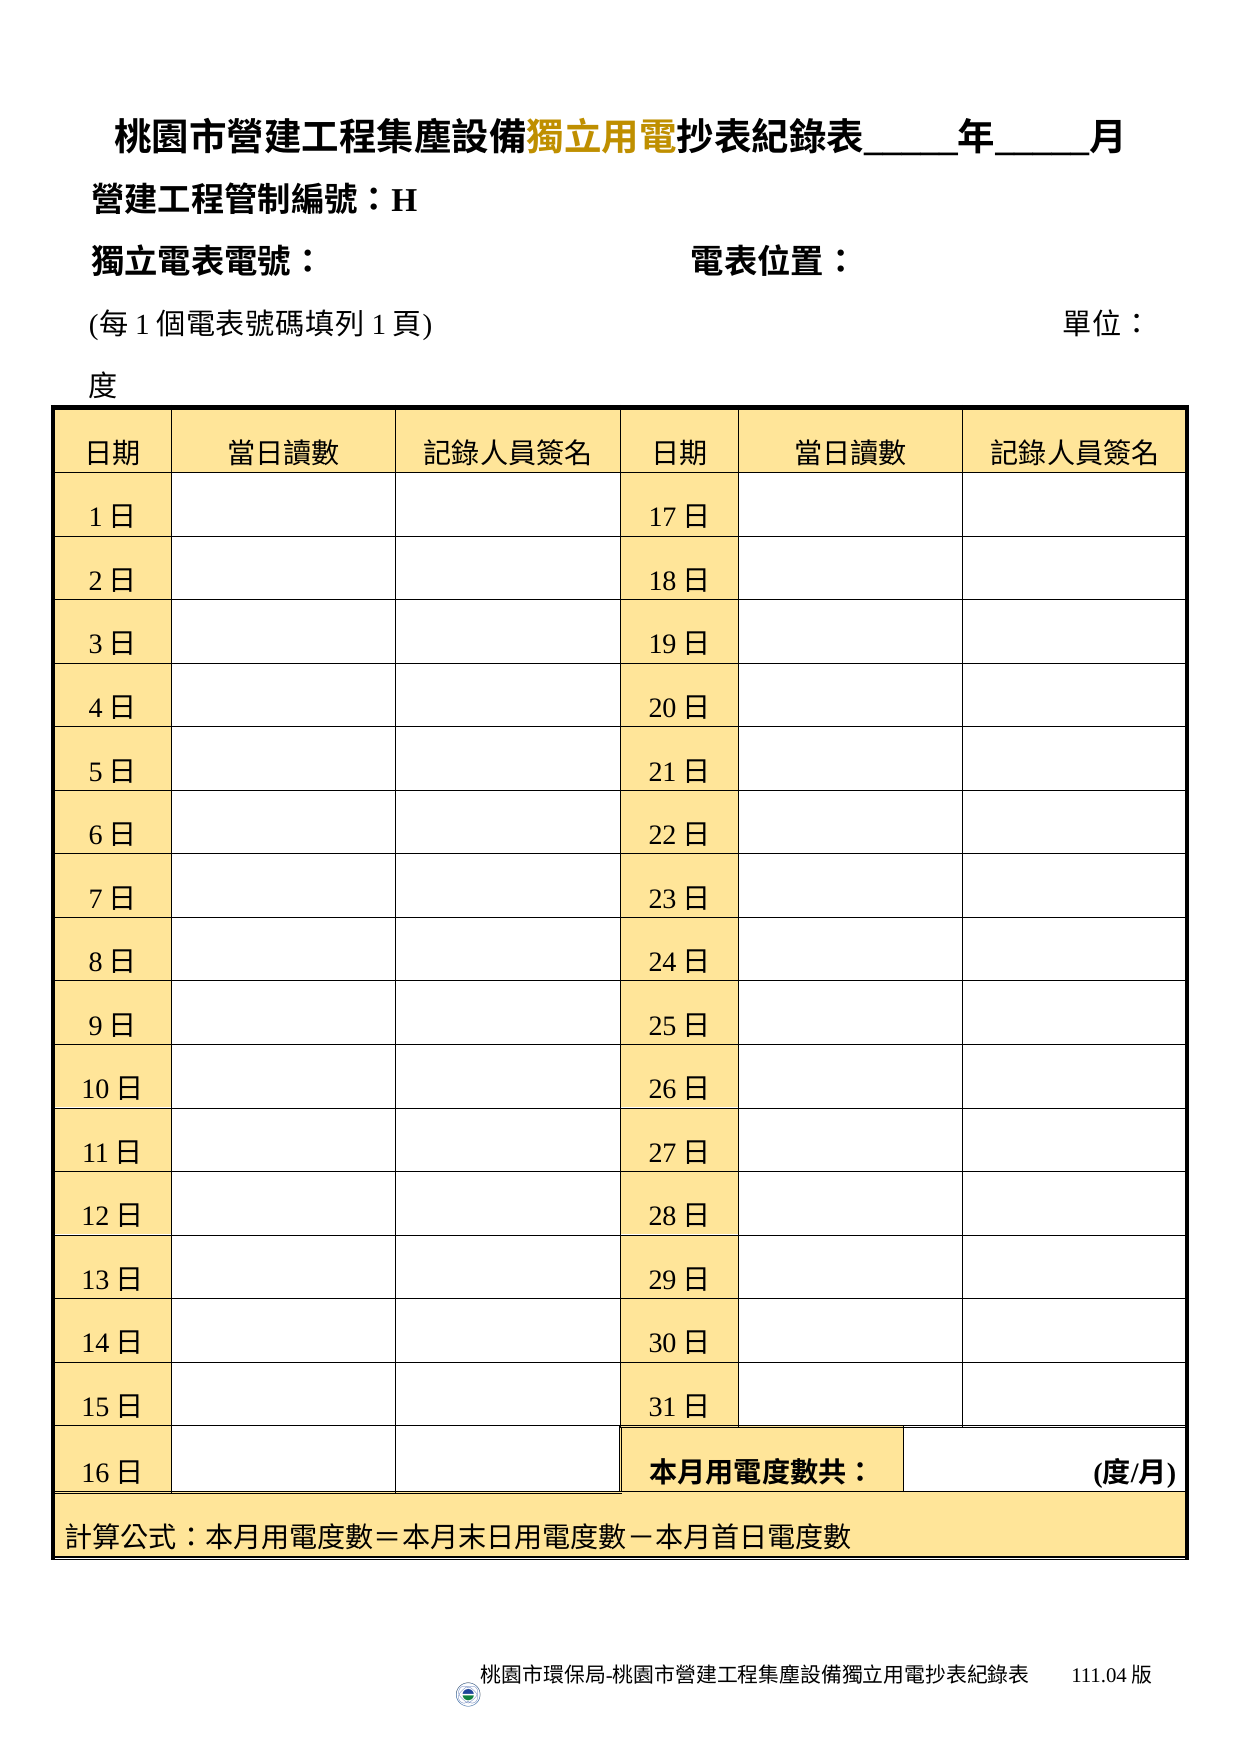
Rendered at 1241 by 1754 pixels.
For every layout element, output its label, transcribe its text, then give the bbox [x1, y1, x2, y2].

table_cell 20日 [621, 664, 738, 726]
table_cell 28日 [621, 1172, 738, 1234]
table_cell [963, 1172, 1185, 1234]
table_cell [963, 1299, 1185, 1362]
table_cell [396, 1172, 620, 1234]
table_cell 19日 [621, 600, 738, 663]
table_cell [739, 600, 962, 663]
table_cell [396, 1109, 620, 1171]
text 桃園市營建工程集塵設備獨立用電抄表紀錄表_____年_____月 [89, 92, 1152, 155]
table_cell [963, 854, 1185, 917]
table_cell [739, 981, 962, 1044]
table_cell [963, 981, 1185, 1044]
table_cell [172, 918, 395, 980]
table_cell [396, 1363, 620, 1425]
table_cell [396, 727, 620, 790]
table_cell [396, 1426, 619, 1491]
table_cell 9日 [55, 981, 171, 1044]
table_cell 31日 [621, 1363, 738, 1425]
table_cell [963, 537, 1185, 599]
table_cell [739, 1363, 962, 1425]
table_cell [963, 791, 1185, 853]
table_cell [172, 473, 395, 536]
table_cell 17日 [621, 473, 738, 536]
table_cell [739, 854, 962, 917]
table_cell [172, 1299, 395, 1362]
table_cell [963, 918, 1185, 980]
table_header 當日讀數 [172, 410, 395, 472]
table_cell [739, 791, 962, 853]
table_cell [739, 727, 962, 790]
table_cell [963, 1045, 1185, 1107]
table_cell [963, 1363, 1185, 1425]
table_cell 本月用電度數共： [622, 1428, 903, 1491]
text (每1個電表號碼填列1頁) 單位：度 [89, 280, 1152, 405]
table_cell [963, 473, 1185, 536]
table_cell [172, 854, 395, 917]
table_header 當日讀數 [739, 410, 962, 472]
table_cell [396, 791, 620, 853]
table_cell 25日 [621, 981, 738, 1044]
table_cell [172, 537, 395, 599]
table_cell 獨立電表電號： [80, 217, 679, 280]
table_cell 23日 [621, 854, 738, 917]
table_cell [739, 1236, 962, 1298]
table_cell 2日 [55, 537, 171, 599]
table_cell 11日 [55, 1109, 171, 1171]
table_cell [739, 1109, 962, 1171]
table_cell [396, 1045, 620, 1107]
table_cell 15日 [55, 1363, 171, 1425]
table_cell 22日 [621, 791, 738, 853]
table_header 營建工程管制編號：H [80, 155, 1161, 217]
table_cell 3日 [55, 600, 171, 663]
table_cell [172, 664, 395, 726]
table_cell [739, 918, 962, 980]
table_cell 18日 [621, 537, 738, 599]
table_cell 1日 [55, 473, 171, 536]
table_cell 5日 [55, 727, 171, 790]
table_cell 10日 [55, 1045, 171, 1107]
table_cell [963, 727, 1185, 790]
table_cell [963, 664, 1185, 726]
table_cell [172, 1236, 395, 1298]
table_cell 電表位置： [679, 217, 1161, 280]
table_cell [739, 1299, 962, 1362]
table_header 記錄人員簽名 [396, 410, 620, 472]
table_cell [739, 537, 962, 599]
table_cell [172, 981, 395, 1044]
table_cell [963, 600, 1185, 663]
table_cell 27日 [621, 1109, 738, 1171]
table_cell 24日 [621, 918, 738, 980]
table_cell [739, 1045, 962, 1107]
table_cell [172, 727, 395, 790]
table_cell [172, 1363, 395, 1425]
table_cell [396, 854, 620, 917]
table_cell (度/月) [904, 1428, 1185, 1491]
table_cell [172, 1109, 395, 1171]
table_cell 16日 [55, 1426, 171, 1491]
table_cell 21日 [621, 727, 738, 790]
table_cell 4日 [55, 664, 171, 726]
table_cell [396, 537, 620, 599]
table_cell [396, 600, 620, 663]
table_cell 計算公式：本月用電度數＝本月末日用電度數－本月首日電度數 [55, 1492, 1185, 1556]
table_cell [396, 1236, 620, 1298]
table_cell 14日 [55, 1299, 171, 1362]
table_header 記錄人員簽名 [963, 410, 1185, 472]
table_cell 29日 [621, 1236, 738, 1298]
table_cell [739, 664, 962, 726]
table_cell [396, 1299, 620, 1362]
table_cell 13日 [55, 1236, 171, 1298]
table_cell [172, 1172, 395, 1234]
table_cell 26日 [621, 1045, 738, 1107]
table_cell [963, 1109, 1185, 1171]
table_cell 12日 [55, 1172, 171, 1234]
table_cell [172, 791, 395, 853]
table_cell [172, 1045, 395, 1107]
table_cell 8日 [55, 918, 171, 980]
table_cell [396, 473, 620, 536]
table_cell [963, 1236, 1185, 1298]
table_header 日期 [55, 410, 171, 472]
table_cell [396, 918, 620, 980]
table_cell 7日 [55, 854, 171, 917]
table_cell [172, 600, 395, 663]
table_cell 30日 [621, 1299, 738, 1362]
table_cell 6日 [55, 791, 171, 853]
table_cell [396, 664, 620, 726]
table_cell [739, 473, 962, 536]
table_header 日期 [621, 410, 738, 472]
table_cell [172, 1426, 395, 1491]
table_cell [739, 1172, 962, 1234]
table_cell [396, 981, 620, 1044]
